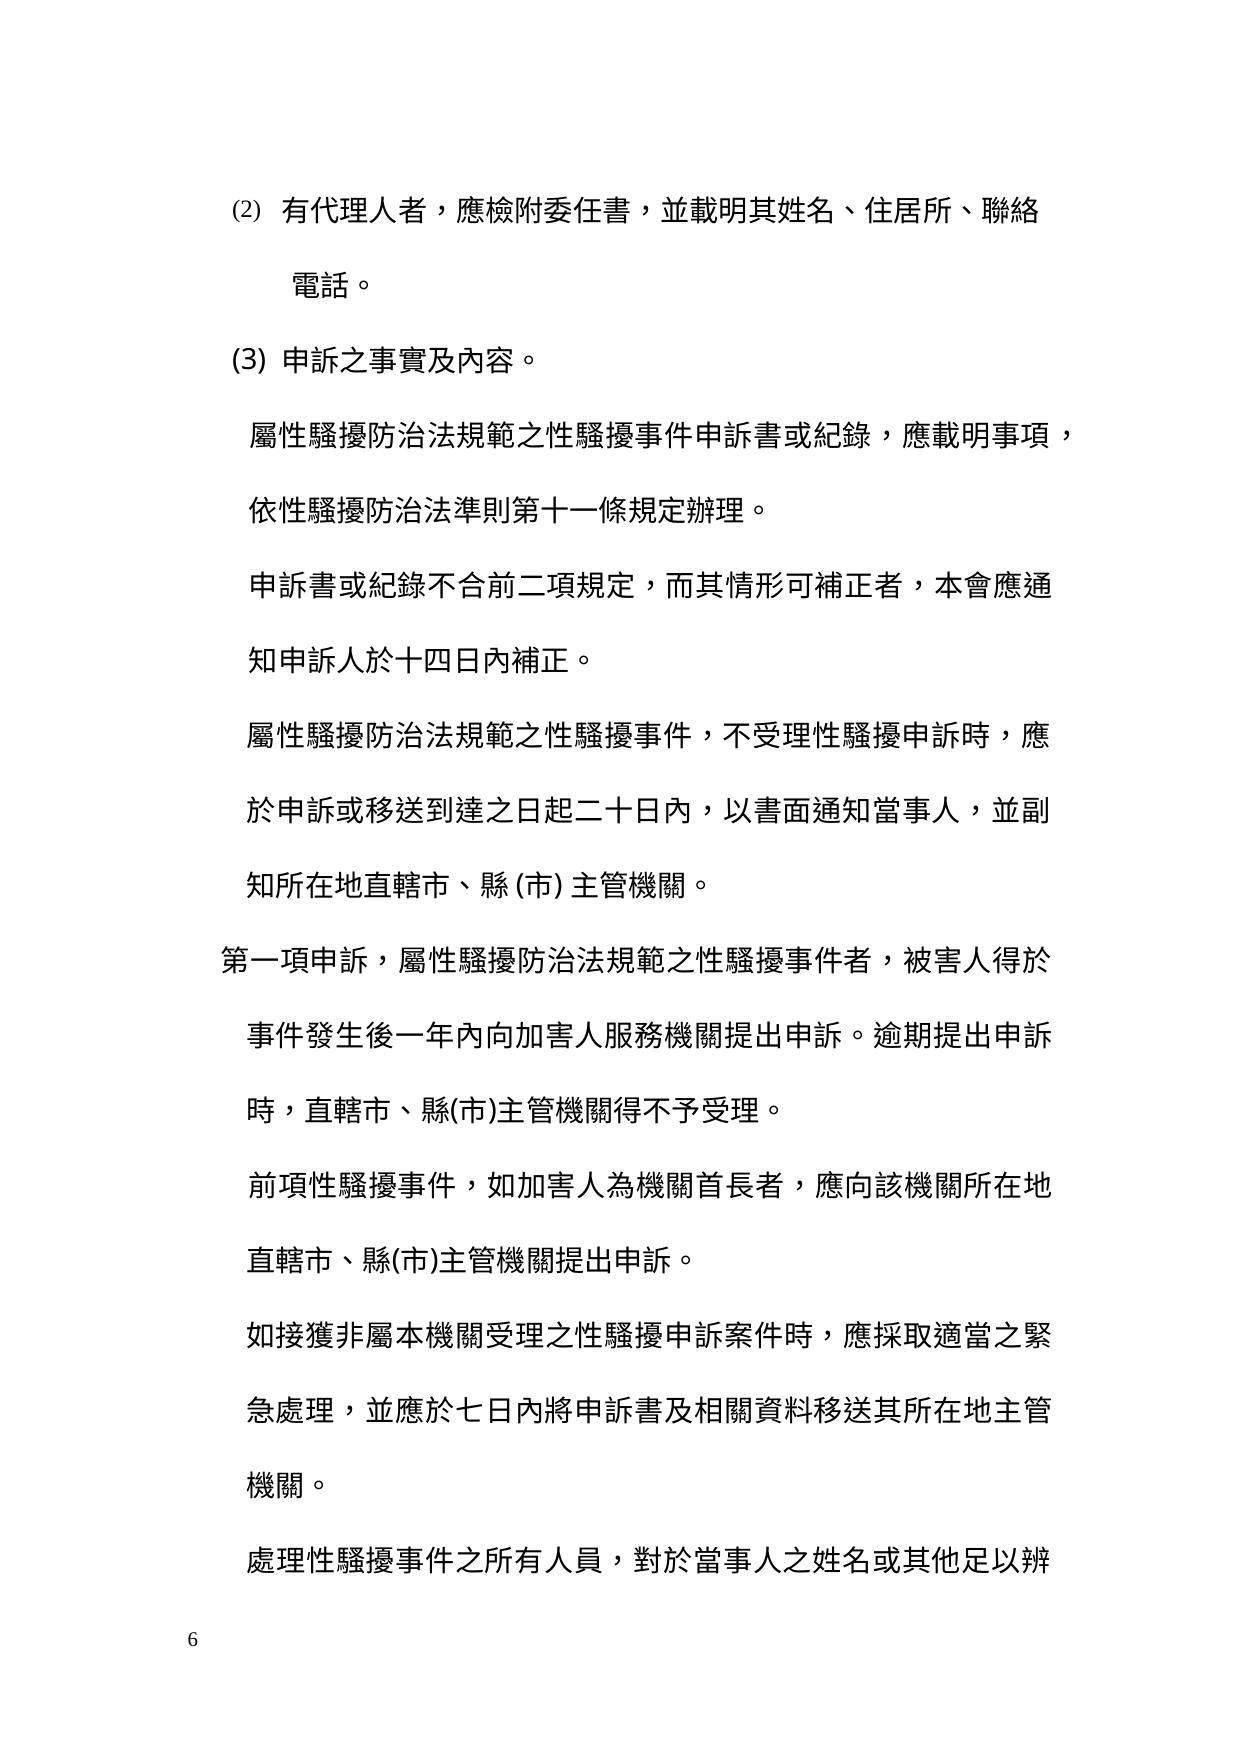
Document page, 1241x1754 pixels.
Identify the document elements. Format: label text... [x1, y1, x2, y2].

text 第一項申訴，屬性騷擾防治法規範之性騷擾事件者，被害人得於事件發生後一年內向加害人服務機關提出申訴。逾期提出申訴時，直轄市、縣(市)主管機關得不予受理。 [187, 914, 1053, 1139]
list 有代理人者，應檢附委任書，並載明其姓名、住居所、聯絡電話。 [232, 164, 1053, 314]
text 如接獲非屬本機關受理之性騷擾申訴案件時，應採取適當之緊急處理，並應於七日內將申訴書及相關資料移送其所在地主管機關。 [246, 1289, 1053, 1514]
text 前項性騷擾事件，如加害人為機關首長者，應向該機關所在地直轄市、縣(市)主管機關提出申訴。 [246, 1139, 1053, 1289]
text 屬性騷擾防治法規範之性騷擾事件，不受理性騷擾申訴時，應於申訴或移送到達之日起二十日內，以書面通知當事人，並副知所在地直轄市、縣 (市) 主管機關。 [246, 689, 1053, 914]
text 處理性騷擾事件之所有人員，對於當事人之姓名或其他足以辨 [246, 1514, 1053, 1589]
list 申訴之事實及內容。 [232, 314, 1053, 389]
text 申訴書或紀錄不合前二項規定，而其情形可補正者，本會應通知申訴人於十四日內補正。 [249, 539, 1053, 689]
text 屬性騷擾防治法規範之性騷擾事件申訴書或紀錄，應載明事項，依性騷擾防治法準則第十一條規定辦理。 [249, 389, 1053, 539]
